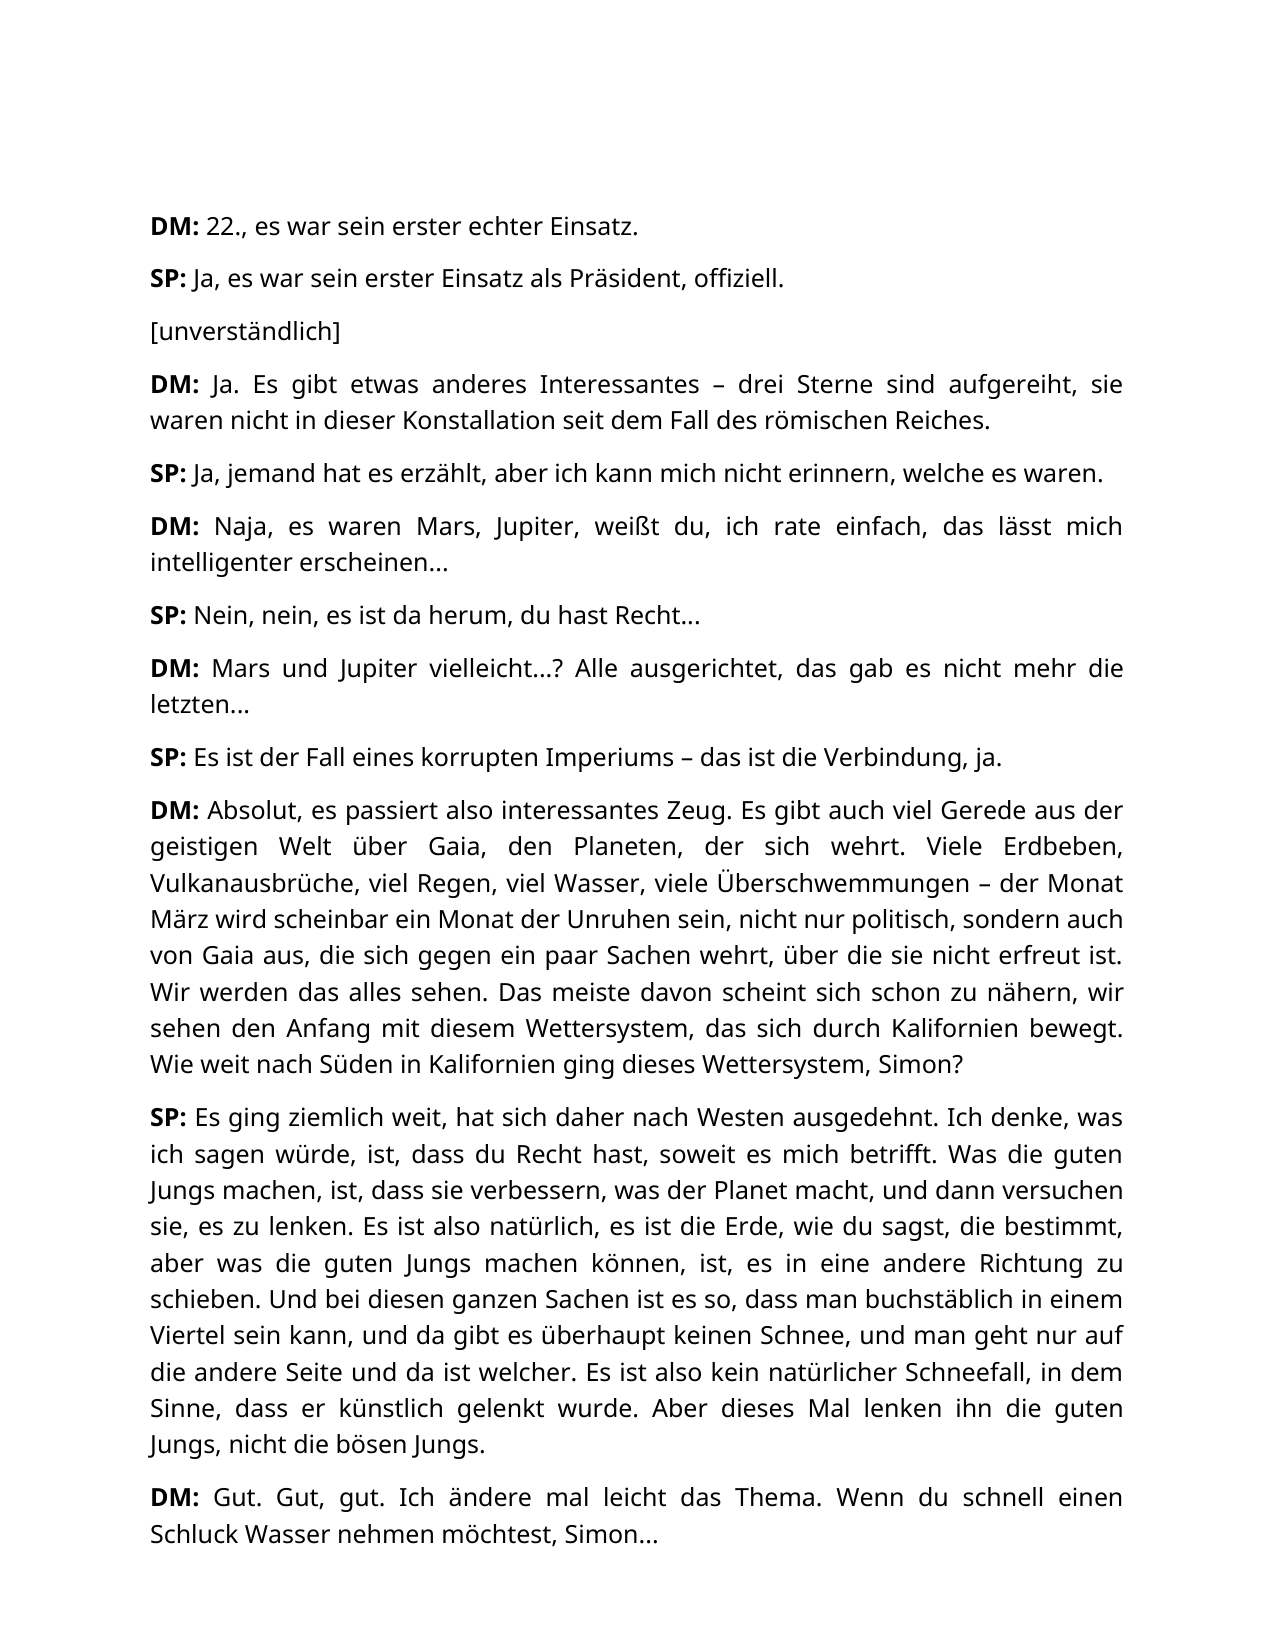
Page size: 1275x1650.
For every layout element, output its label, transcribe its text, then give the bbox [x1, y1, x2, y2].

text DM: Absolut, es passiert also interessantes Zeug. Es gibt auch viel Gerede aus der geistigen Welt über Gaia, den Planeten, der sich wehrt. Viele Erdbeben, Vulkanausbrüche, viel Regen, viel Wasser, viele Überschwemmungen – der Monat März wird scheinbar ein Monat der Unruhen sein, nicht nur politisch, sondern auch von Gaia aus, die sich gegen ein paar Sachen wehrt, über die sie nicht erfreut ist. Wir werden das alles sehen. Das meiste davon scheint sich schon zu nähern, wir sehen den Anfang mit diesem Wettersystem, das sich durch Kalifornien bewegt. Wie weit nach Süden in Kalifornien ging dieses Wettersystem, Simon? [150, 793, 1125, 1081]
text DM: Gut. Gut, gut. Ich ändere mal leicht das Thema. Wenn du schnell einen Schluck Wasser nehmen möchtest, Simon... [150, 1480, 1125, 1550]
text SP: Ja, jemand hat es erzählt, aber ich kann mich nicht erinnern, welche es waren. [150, 456, 1125, 490]
text SP: Es ging ziemlich weit, hat sich daher nach Westen ausgedehnt. Ich denke, was ich sagen würde, ist, dass du Recht hast, soweit es mich betrifft. Was die guten Jungs machen, ist, dass sie verbessern, was der Planet macht, und dann versuchen sie, es zu lenken. Es ist also natürlich, es ist die Erde, wie du sagst, die bestimmt, aber was die guten Jungs machen können, ist, es in eine andere Richtung zu schieben. Und bei diesen ganzen Sachen ist es so, dass man buchstäblich in einem Viertel sein kann, und da gibt es überhaupt keinen Schnee, und man geht nur auf die andere Seite und da ist welcher. Es ist also kein natürlicher Schneefall, in dem Sinne, dass er künstlich gelenkt wurde. Aber dieses Mal lenken ihn die guten Jungs, nicht die bösen Jungs. [150, 1100, 1125, 1461]
text DM: Ja. Es gibt etwas anderes Interessantes – drei Sterne sind aufgereiht, sie waren nicht in dieser Konstallation seit dem Fall des römischen Reiches. [150, 367, 1125, 437]
text DM: Naja, es waren Mars, Jupiter, weißt du, ich rate einfach, das lässt mich intelligenter erscheinen... [150, 509, 1125, 579]
text SP: Ja, es war sein erster Einsatz als Präsident, offiziell. [150, 261, 1125, 295]
text DM: 22., es war sein erster echter Einsatz. [150, 208, 1125, 242]
text DM: Mars und Jupiter vielleicht...? Alle ausgerichtet, das gab es nicht mehr die letzten... [150, 651, 1125, 721]
text [unverständlich] [150, 314, 1125, 348]
text SP: Es ist der Fall eines korrupten Imperiums – das ist die Verbindung, ja. [150, 740, 1125, 774]
text SP: Nein, nein, es ist da herum, du hast Recht... [150, 598, 1125, 632]
